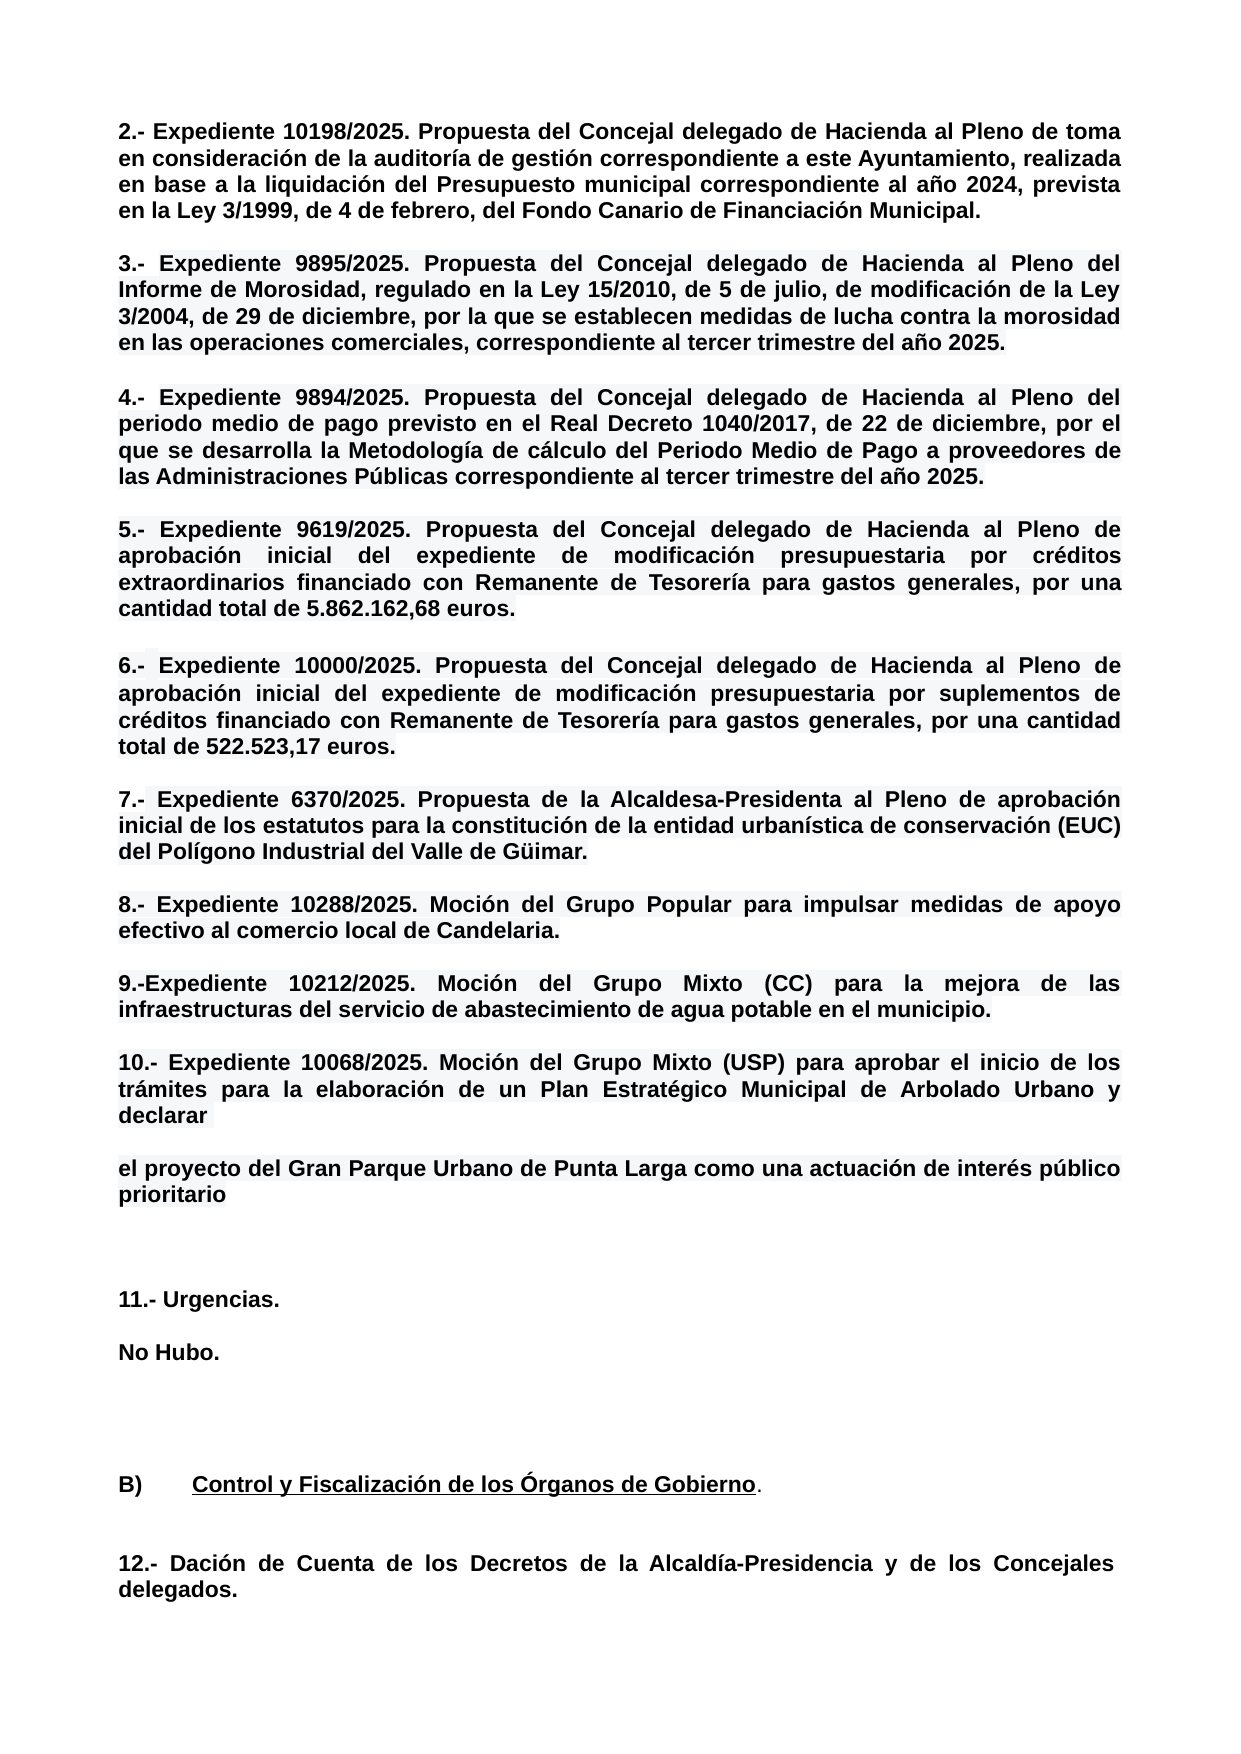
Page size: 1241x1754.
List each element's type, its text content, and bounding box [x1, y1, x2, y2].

text 8.- Expediente 10288/2025. Moción del Grupo Popular para impulsar medidas de apoyo efectivo al comercio local de Candelaria. [118, 891, 1122, 944]
text el proyecto del Gran Parque Urbano de Punta Larga como una actuación de interés público prioritario [118, 1154, 1122, 1207]
text 5.- Expediente 9619/2025. Propuesta del Concejal delegado de Hacienda al Pleno de aprobación inicial del expediente de modificación presupuestaria por créditos extraordinarios financiado con Remanente de Tesorería para gastos generales, por una cantidad total de 5.862.162,68 euros. [118, 516, 1122, 621]
text No Hubo. [118, 1339, 1122, 1365]
text 3.- Expediente 9895/2025. Propuesta del Concejal delegado de Hacienda al Pleno del Informe de Morosidad, regulado en la Ley 15/2010, de 5 de julio, de modificación de la Ley 3/2004, de 29 de diciembre, por la que se establecen medidas de lucha contra la morosidad en las operaciones comerciales, correspondiente al tercer trimestre del año 2025. [118, 250, 1122, 355]
text 6.- Expediente 10000/2025. Propuesta del Concejal delegado de Hacienda al Pleno de aprobación inicial del expediente de modificación presupuestaria por suplementos de créditos financiado con Remanente de Tesorería para gastos generales, por una cantidad total de 522.523,17 euros. [118, 648, 1122, 759]
text 4.- Expediente 9894/2025. Propuesta del Concejal delegado de Hacienda al Pleno del periodo medio de pago previsto en el Real Decreto 1040/2017, de 22 de diciembre, por el que se desarrolla la Metodología de cálculo del Periodo Medio de Pago a proveedores de las Administraciones Públicas correspondiente al tercer trimestre del año 2025. [118, 384, 1122, 489]
text 9.-Expediente 10212/2025. Moción del Grupo Mixto (CC) para la mejora de las infraestructuras del servicio de abastecimiento de agua potable en el municipio. [118, 970, 1122, 1023]
text 7.- Expediente 6370/2025. Propuesta de la Alcaldesa-Presidenta al Pleno de aprobación inicial de los estatutos para la constitución de la entidad urbanística de conservación (EUC) del Polígono Industrial del Valle de Güimar. [118, 786, 1122, 865]
list Control y Fiscalización de los Órganos de Gobierno. [118, 1471, 1115, 1497]
text 11.- Urgencias. [118, 1286, 1122, 1313]
text 12.- Dación de Cuenta de los Decretos de la Alcaldía-Presidencia y de los Concejales delegados. [118, 1550, 1115, 1603]
text 10.- Expediente 10068/2025. Moción del Grupo Mixto (USP) para aprobar el inicio de los trámites para la elaboración de un Plan Estratégico Municipal de Arbolado Urbano y declarar [118, 1049, 1122, 1128]
text 2.- Expediente 10198/2025. Propuesta del Concejal delegado de Hacienda al Pleno de toma en consideración de la auditoría de gestión correspondiente a este Ayuntamiento, realizada en base a la liquidación del Presupuesto municipal correspondiente al año 2024, prevista en la Ley 3/1999, de 4 de febrero, del Fondo Canario de Financiación Municipal. [118, 118, 1122, 223]
